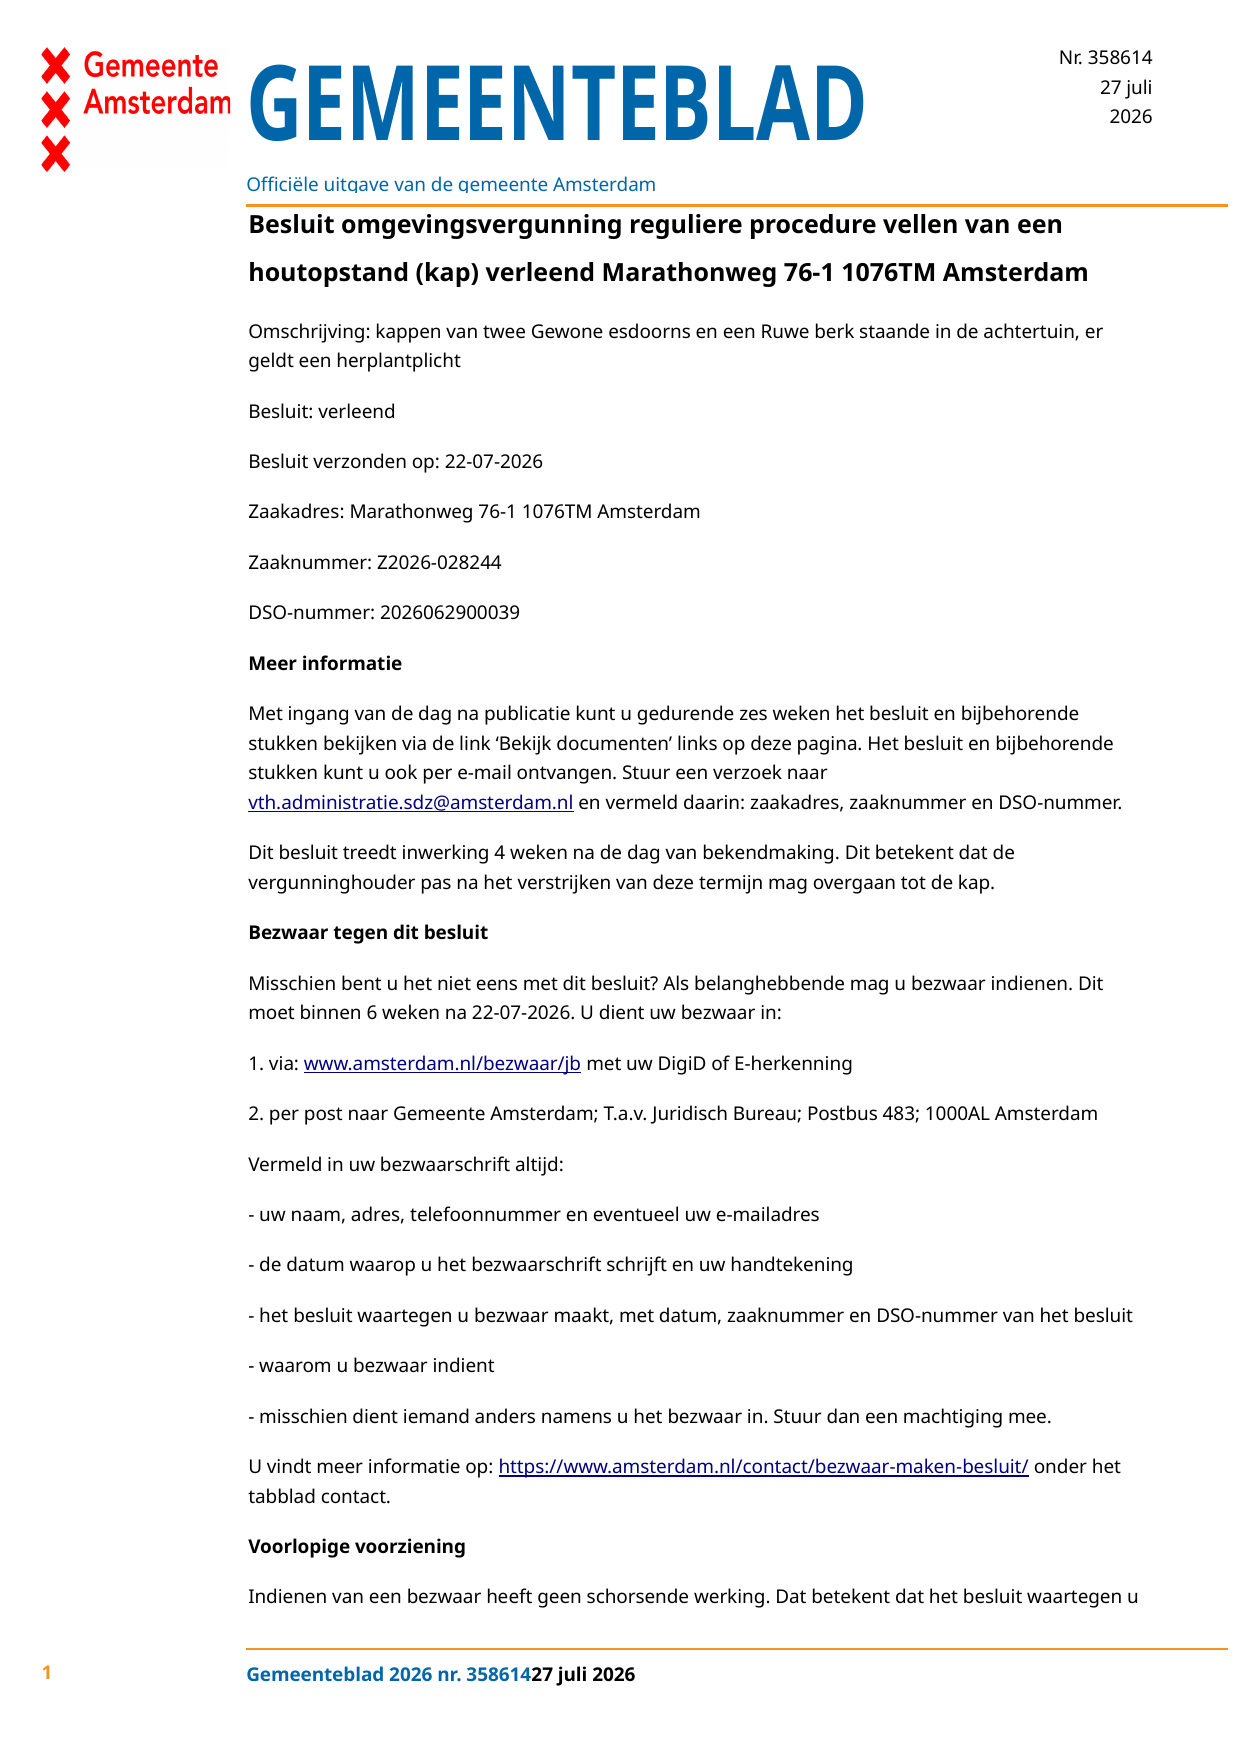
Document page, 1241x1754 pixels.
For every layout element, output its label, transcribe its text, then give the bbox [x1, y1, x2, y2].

text 2. per post naar Gemeente Amsterdam; T.a.v. Juridisch Bureau; Postbus 483; 1000AL Amsterdam [248, 1100, 1152, 1126]
text Indienen van een bezwaar heeft geen schorsende werking. Dat betekent dat het besluit waartegen u [248, 1584, 1152, 1609]
picture [41, 47, 231, 172]
text Besluit: verleend [248, 398, 1152, 424]
text Vermeld in uw bezwaarschrift altijd: [248, 1151, 1152, 1177]
text Dit besluit treedt inwerking 4 weken na de dag van bekendmaking. Dit betekent dat de vergunninghouder pas na het verstrijken van deze termijn mag overgaan tot de kap. [248, 839, 1152, 895]
text Besluit omgevingsvergunning reguliere procedure vellen van een houtopstand (kap) verleend Marathonweg 76-1 1076TM Amsterdam [248, 207, 1152, 288]
text U vindt meer informatie op: https://www.amsterdam.nl/contact/bezwaar-maken-besluit/ onder het tabblad contact. [248, 1453, 1152, 1509]
text - waarom u bezwaar indient [248, 1352, 1152, 1378]
text DSO-nummer: 2026062900039 [248, 599, 1152, 625]
text Meer informatie [248, 650, 1152, 676]
text Omschrijving: kappen van twee Gewone esdoorns en een Ruwe berk staande in de achtertuin, er geldt een herplantplicht [248, 318, 1152, 373]
text Zaaknummer: Z2026-028244 [248, 549, 1152, 575]
text - het besluit waartegen u bezwaar maakt, met datum, zaaknummer en DSO-nummer van het besluit [248, 1302, 1152, 1328]
text - uw naam, adres, telefoonnummer en eventueel uw e-mailadres [248, 1201, 1152, 1227]
text - misschien dient iemand anders namens u het bezwaar in. Stuur dan een machtiging mee. [248, 1403, 1152, 1429]
text Besluit verzonden op: 22-07-2026 [248, 448, 1152, 474]
text Bezwaar tegen dit besluit [248, 919, 1152, 945]
text Misschien bent u het niet eens met dit besluit? Als belanghebbende mag u bezwaar indienen. Dit moet binnen 6 weken na 22-07-2026. U dient uw bezwaar in: [248, 970, 1152, 1025]
text 1. via: www.amsterdam.nl/bezwaar/jb met uw DigiD of E-herkenning [248, 1050, 1152, 1076]
text - de datum waarop u het bezwaarschrift schrijft en uw handtekening [248, 1252, 1152, 1277]
text Met ingang van de dag na publicatie kunt u gedurende zes weken het besluit en bijbehorende stukken bekijken via de link ‘Bekijk documenten’ links op deze pagina. Het besluit en bijbehorende stukken kunt u ook per e-mail ontvangen. Stuur een verzoek naar vth.administratie.sdz@amsterdam.nl en vermeld daarin: zaakadres, zaaknummer en DSO-nummer. [248, 700, 1152, 815]
text Zaakadres: Marathonweg 76-1 1076TM Amsterdam [248, 499, 1152, 524]
text Voorlopige voorziening [248, 1533, 1152, 1559]
